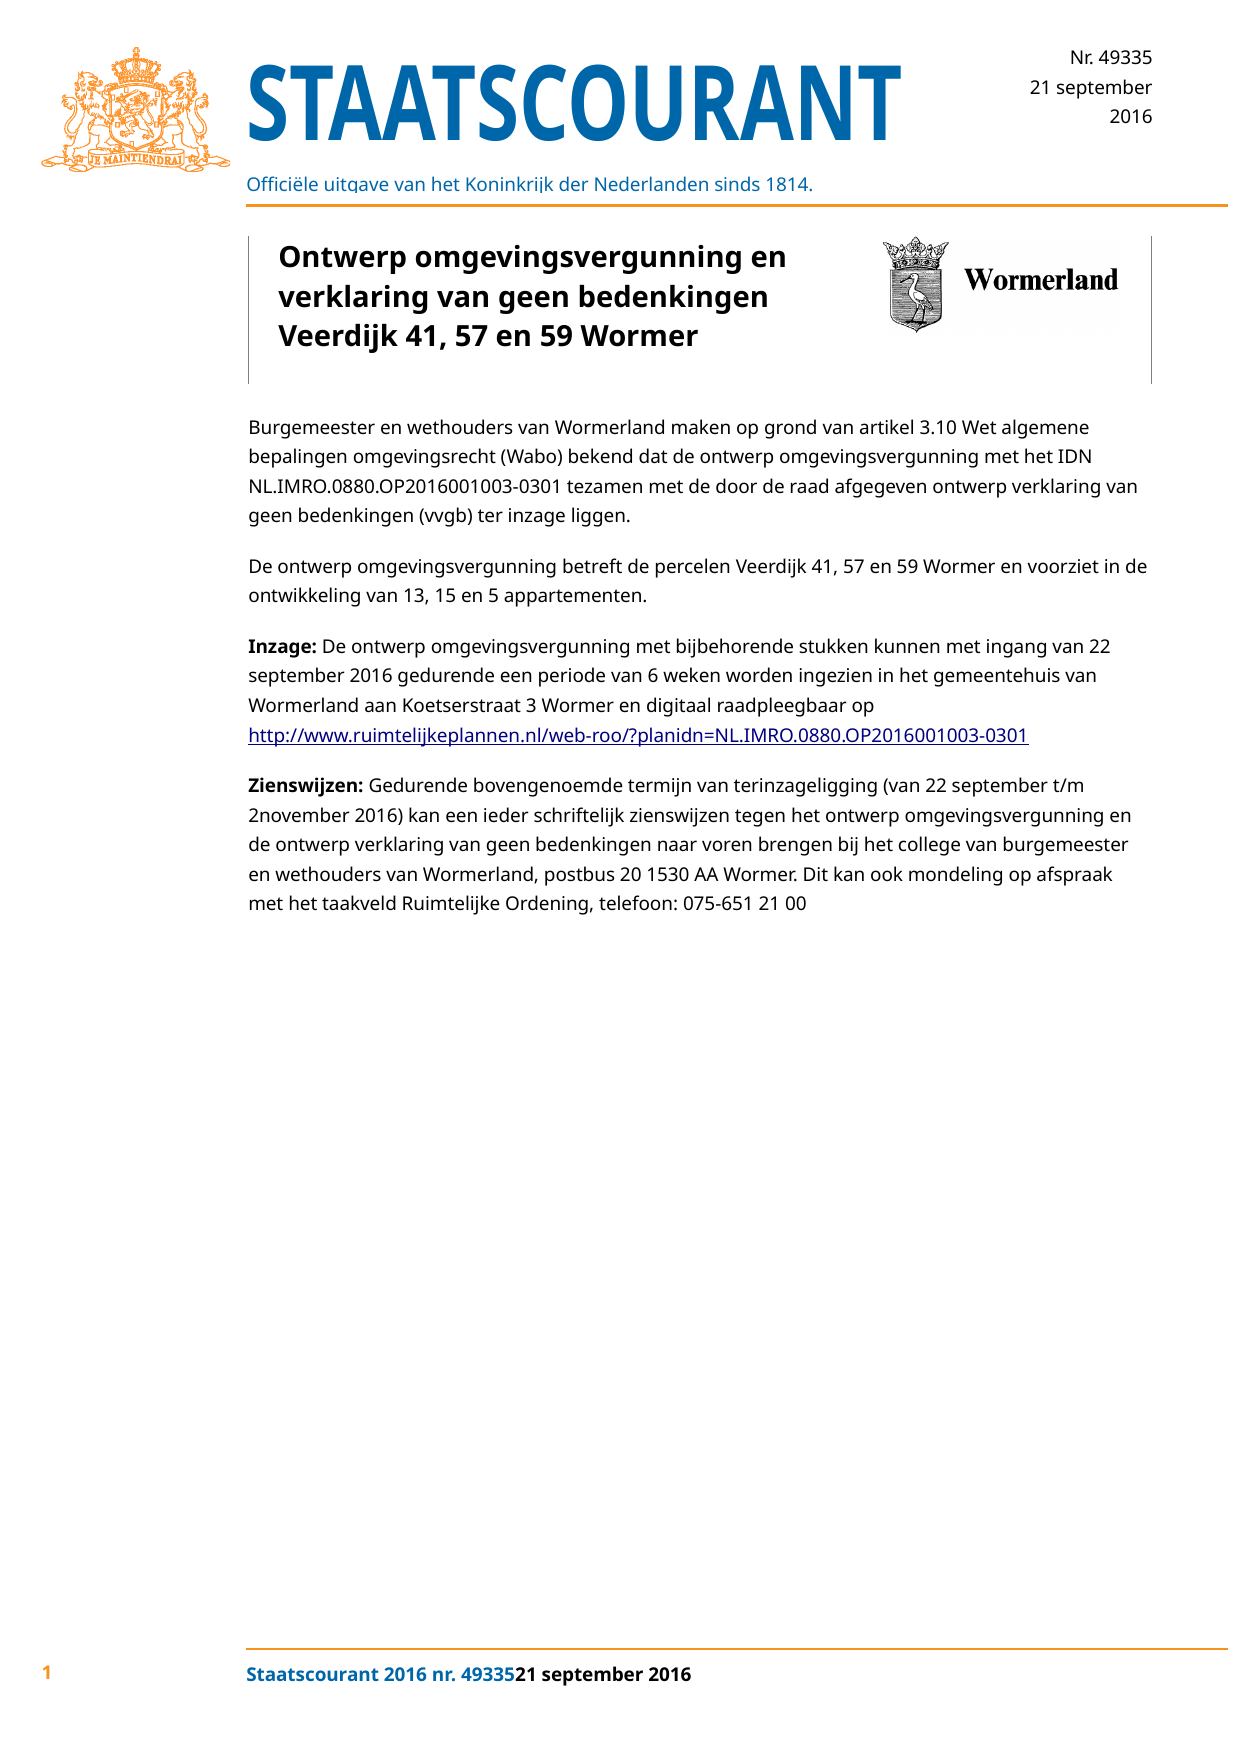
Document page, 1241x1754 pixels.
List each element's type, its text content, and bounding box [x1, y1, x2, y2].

table_header Ontwerp omgevingsvergunning en verklaring van geen bedenkingen Veerdijk 41, 57 en 59 Wormer [249, 236, 850, 384]
text De ontwerp omgevingsvergunning betreft de percelen Veerdijk 41, 57 en 59 Wormer en voorziet in de ontwikkeling van 13, 15 en 5 appartementen. [248, 553, 1152, 608]
picture [41, 47, 231, 172]
text Burgemeester en wethouders van Wormerland maken op grond van artikel 3.10 Wet algemene bepalingen omgevingsrecht (Wabo) bekend dat de ontwerp omgevingsvergunning met het IDN NL.IMRO.0880.OP2016001003-0301 tezamen met de door de raad afgegeven ontwerp verklaring van geen bedenkingen (vvgb) ter inzage liggen. [248, 414, 1152, 528]
text Inzage: De ontwerp omgevingsvergunning met bijbehorende stukken kunnen met ingang van 22 september 2016 gedurende een periode van 6 weken worden ingezien in het gemeentehuis van Wormerland aan Koetserstraat 3 Wormer en digitaal raadpleegbaar op http://www.ruimtelijkeplannen.nl/web-roo/?planidn=NL.IMRO.0880.OP2016001003-0301 [248, 633, 1152, 748]
text Zienswijzen: Gedurende bovengenoemde termijn van terinzageligging (van 22 september t/m 2november 2016) kan een ieder schriftelijk zienswijzen tegen het ontwerp omgevingsvergunning en de ontwerp verklaring van geen bedenkingen naar voren brengen bij het college van burgemeester en wethouders van Wormerland, postbus 20 1530 AA Wormer. Dit kan ook mondeling op afspraak met het taakveld Ruimtelijke Ordening, telefoon: 075-651 21 00 [248, 772, 1152, 916]
picture [882, 236, 1119, 334]
table_header [850, 236, 1151, 384]
